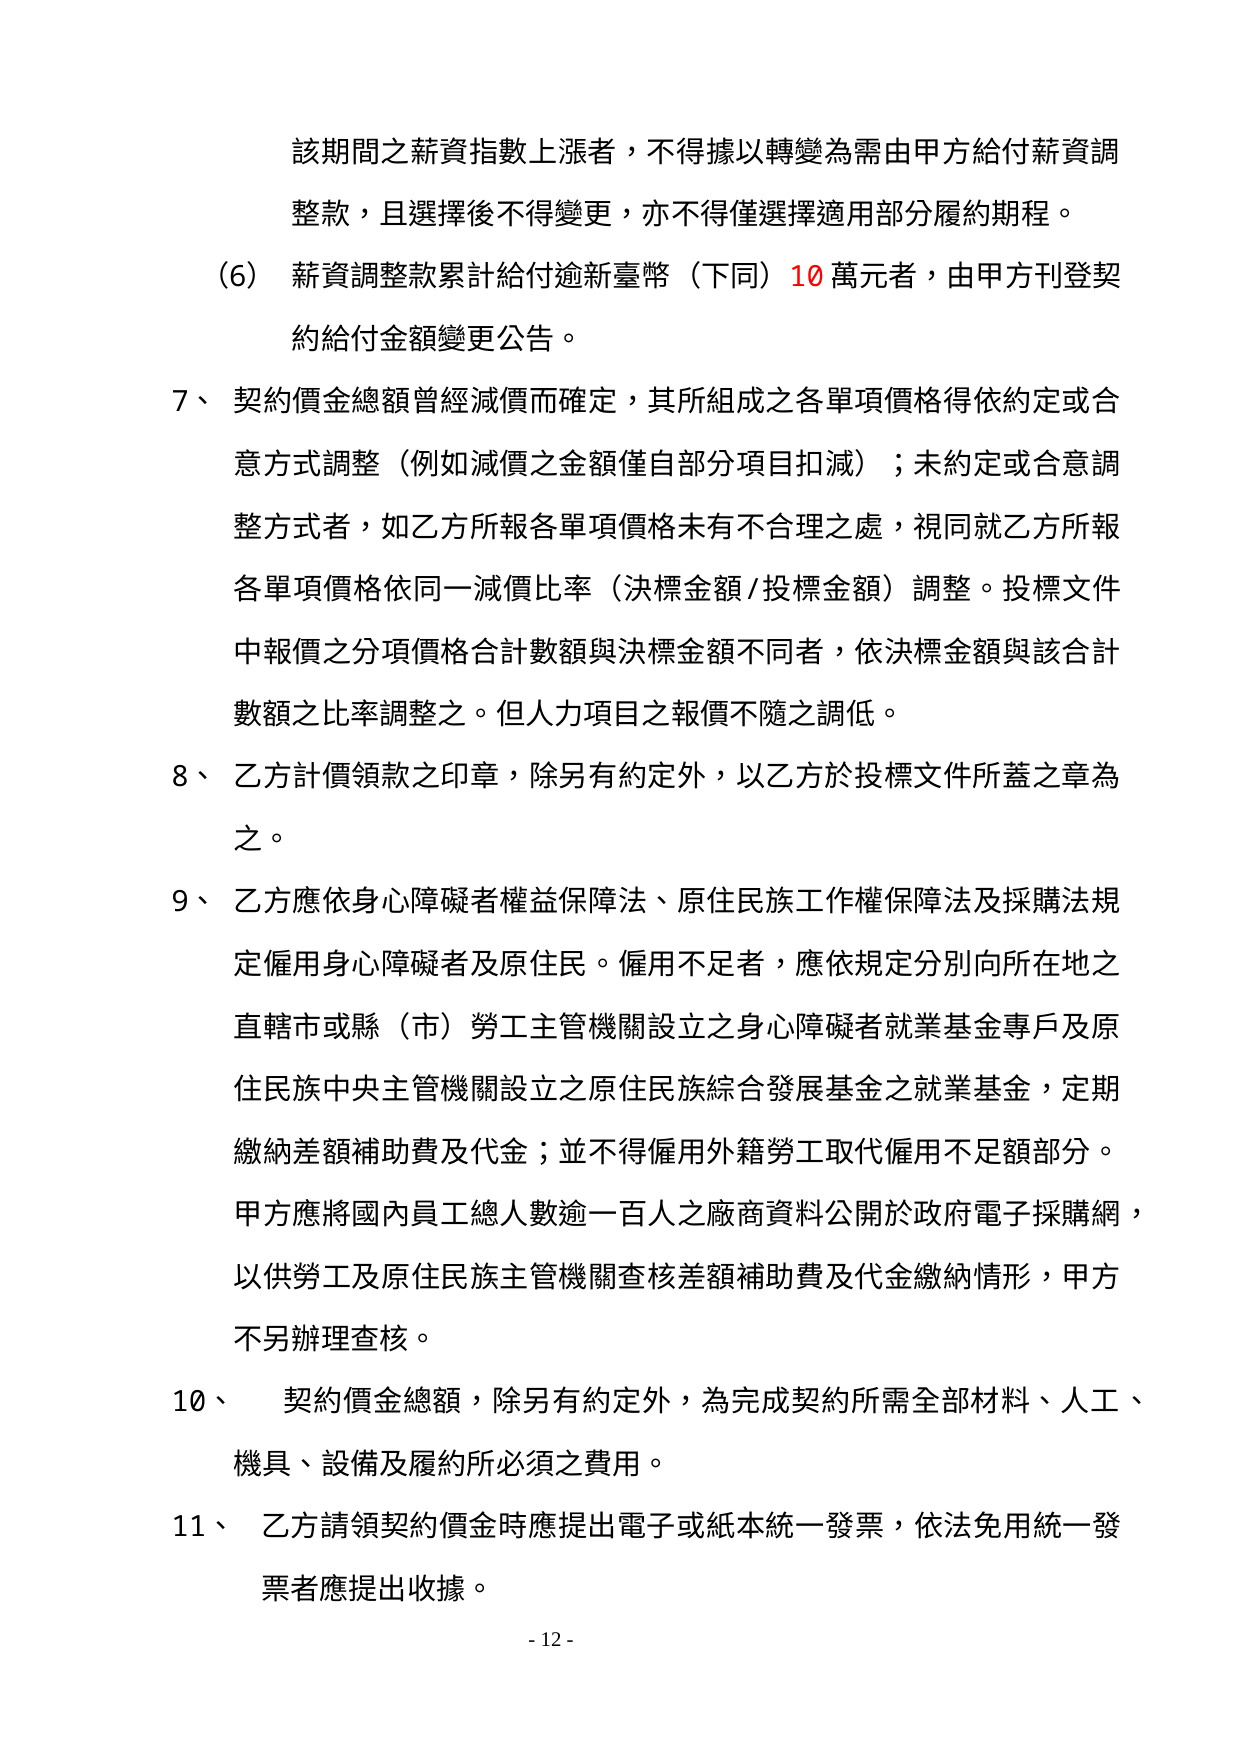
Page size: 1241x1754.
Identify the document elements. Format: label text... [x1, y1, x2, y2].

list 乙方請領契約價金時應提出電子或紙本統一發票，依法免用統一發票者應提出收據。 [171, 1483, 1122, 1608]
list 乙方計價領款之印章，除另有約定外，以乙方於投標文件所蓋之章為之。 [171, 733, 1122, 858]
list 該期間之薪資指數上漲者，不得據以轉變為需由甲方給付薪資調整款，且選擇後不得變更，亦不得僅選擇適用部分履約期程。 [200, 108, 1122, 233]
list 契約價金總額，除另有約定外，為完成契約所需全部材料、人工、機具、設備及履約所必須之費用。 [171, 1358, 1122, 1483]
list 乙方應依身心障礙者權益保障法、原住民族工作權保障法及採購法規定僱用身心障礙者及原住民。僱用不足者，應依規定分別向所在地之直轄市或縣（市）勞工主管機關設立之身心障礙者就業基金專戶及原住民族中央主管機關設立之原住民族綜合發展基金之就業基金，定期繳納差額補助費及代金；並不得僱用外籍勞工取代僱用不足額部分。甲方應將國內員工總人數逾一百人之廠商資料公開於政府電子採購網，以供勞工及原住民族主管機關查核差額補助費及代金繳納情形，甲方不另辦理查核。 [171, 858, 1122, 1358]
list 薪資調整款累計給付逾新臺幣（下同）10萬元者，由甲方刊登契約給付金額變更公告。 [200, 233, 1122, 358]
list 契約價金總額曾經減價而確定，其所組成之各單項價格得依約定或合意方式調整（例如減價之金額僅自部分項目扣減）；未約定或合意調整方式者，如乙方所報各單項價格未有不合理之處，視同就乙方所報各單項價格依同一減價比率（決標金額/投標金額）調整。投標文件中報價之分項價格合計數額與決標金額不同者，依決標金額與該合計數額之比率調整之。但人力項目之報價不隨之調低。 [171, 358, 1122, 733]
